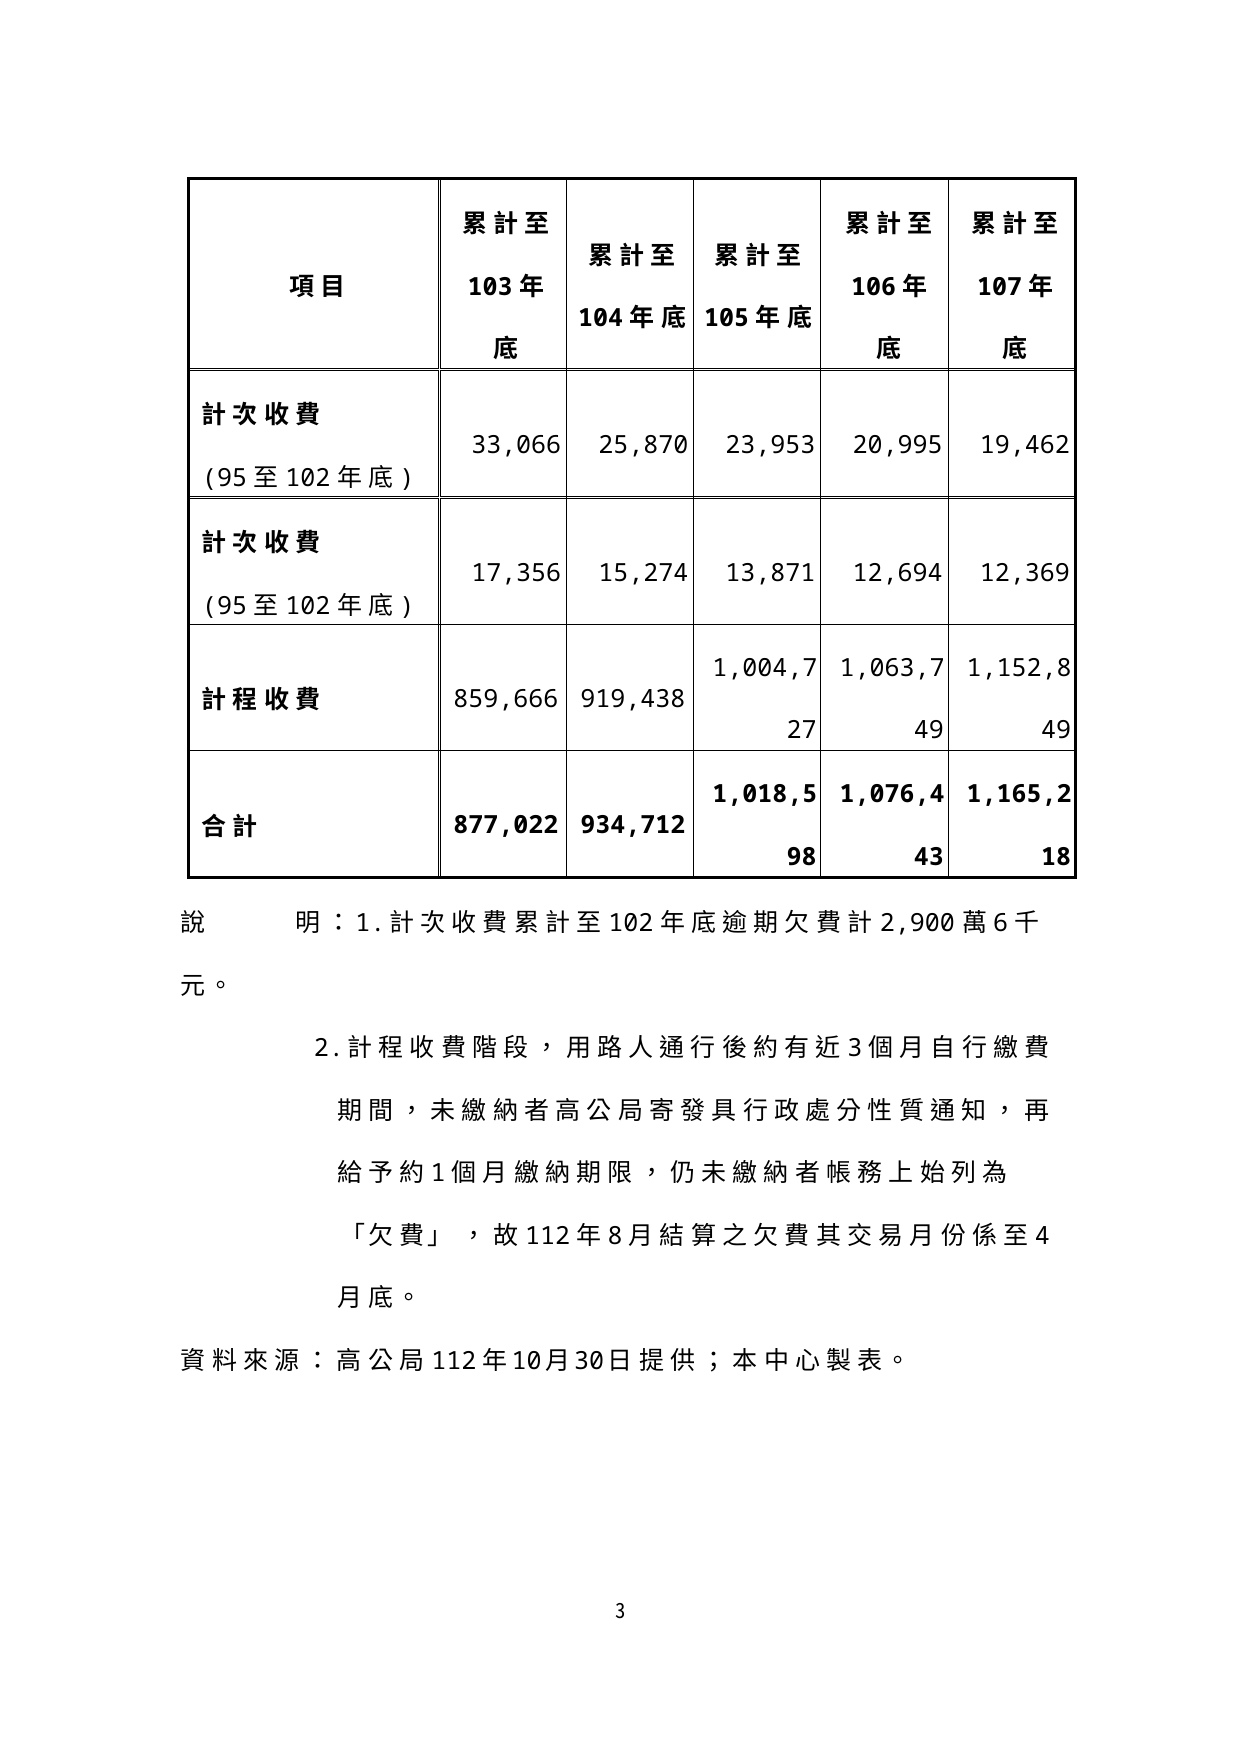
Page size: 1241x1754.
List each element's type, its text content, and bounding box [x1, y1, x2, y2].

text 2.計程收費階段，用路人通行後約有近3個月自行繳費期間，未繳納者高公局寄發具行政處分性質通知，再給予約1個月繳納期限，仍未繳納者帳務上始列為「欠費」，故112年8月結算之欠費其交易月份係至4月底。 [304, 1004, 1063, 1317]
table_cell 1,018,598 [694, 751, 820, 876]
table_cell 19,462 [949, 371, 1074, 496]
table_cell 12,369 [949, 499, 1074, 624]
table_header 累計至 104年底 [567, 180, 693, 368]
table_cell 1,076,443 [821, 751, 948, 876]
table_cell 計次收費 (95至102年底) [190, 499, 438, 624]
text 說 明：1.計次收費累計至102年底逾期欠費計2,900萬6千元。 [177, 879, 1063, 1004]
table_cell 13,871 [694, 499, 820, 624]
table_cell 15,274 [567, 499, 693, 624]
table_cell 1,063,749 [821, 625, 948, 750]
table_cell 20,995 [821, 371, 948, 496]
table_cell 33,066 [441, 371, 566, 496]
table_cell 23,953 [694, 371, 820, 496]
table_cell 25,870 [567, 371, 693, 496]
text 資料來源：高公局112年10月30日提供；本中心製表。 [177, 1317, 1063, 1379]
table_cell 934,712 [567, 751, 693, 876]
table_header 累計至 103年底 [441, 180, 566, 368]
table_cell 12,694 [821, 499, 948, 624]
table_cell 計程收費 [190, 625, 438, 750]
table_cell 859,666 [441, 625, 566, 750]
table_cell 877,022 [441, 751, 566, 876]
table_cell 計次收費 (95至102年底) [190, 371, 438, 496]
table_header 累計至 106年底 [821, 180, 948, 368]
table_cell 17,356 [441, 499, 566, 624]
table_header 累計至 107年底 [949, 180, 1074, 368]
table_cell 1,004,727 [694, 625, 820, 750]
table_cell 919,438 [567, 625, 693, 750]
table_cell 合計 [190, 751, 438, 876]
table_header 累計至 105年底 [694, 180, 820, 368]
table_cell 1,152,849 [949, 625, 1074, 750]
table_header 項目 [190, 180, 438, 368]
table_cell 1,165,218 [949, 751, 1074, 876]
